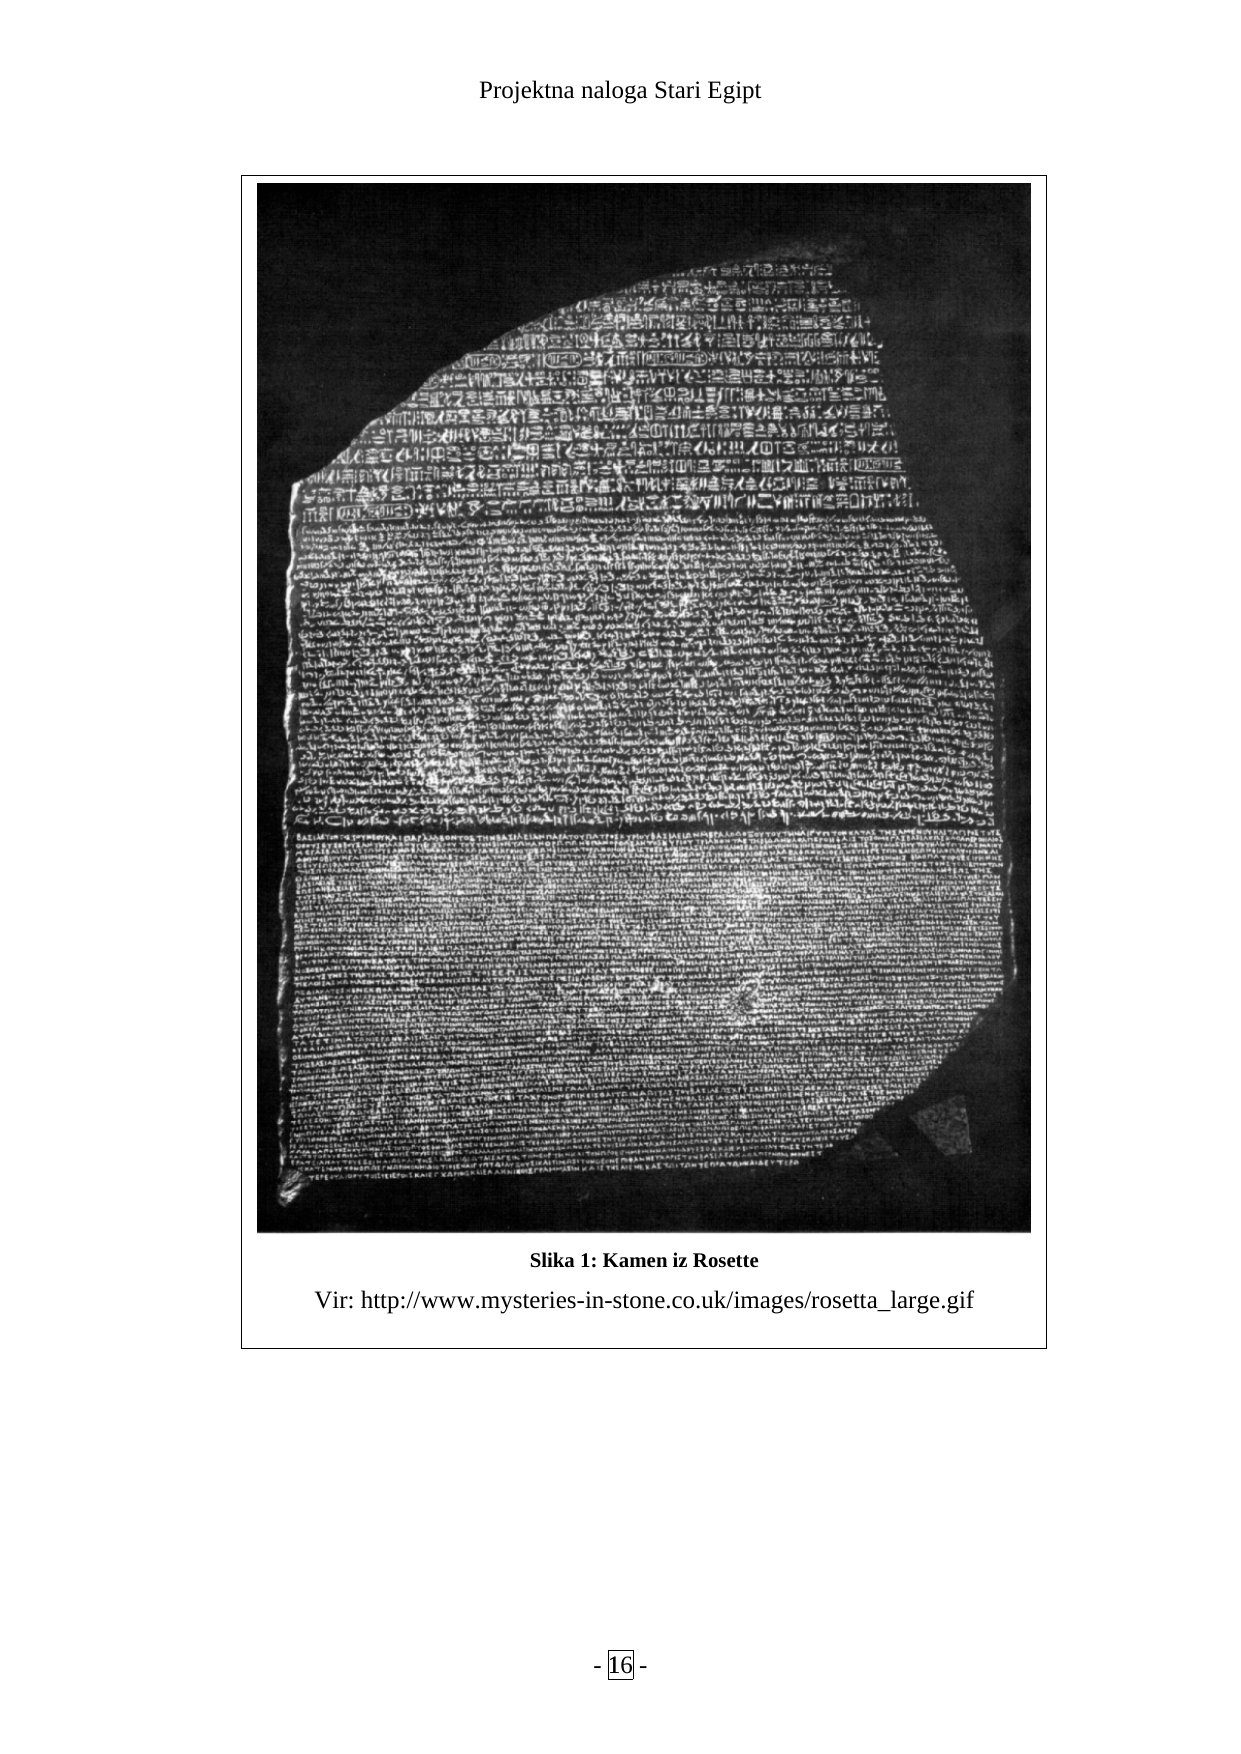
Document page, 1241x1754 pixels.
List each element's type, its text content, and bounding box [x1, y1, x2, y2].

picture [257, 183, 1031, 1236]
text Slika 1: Kamen iz Rosette [258, 1248, 1031, 1272]
text Vir: http://www.mysteries-in-stone.co.uk/images/rosetta_large.gif [258, 1285, 1031, 1314]
